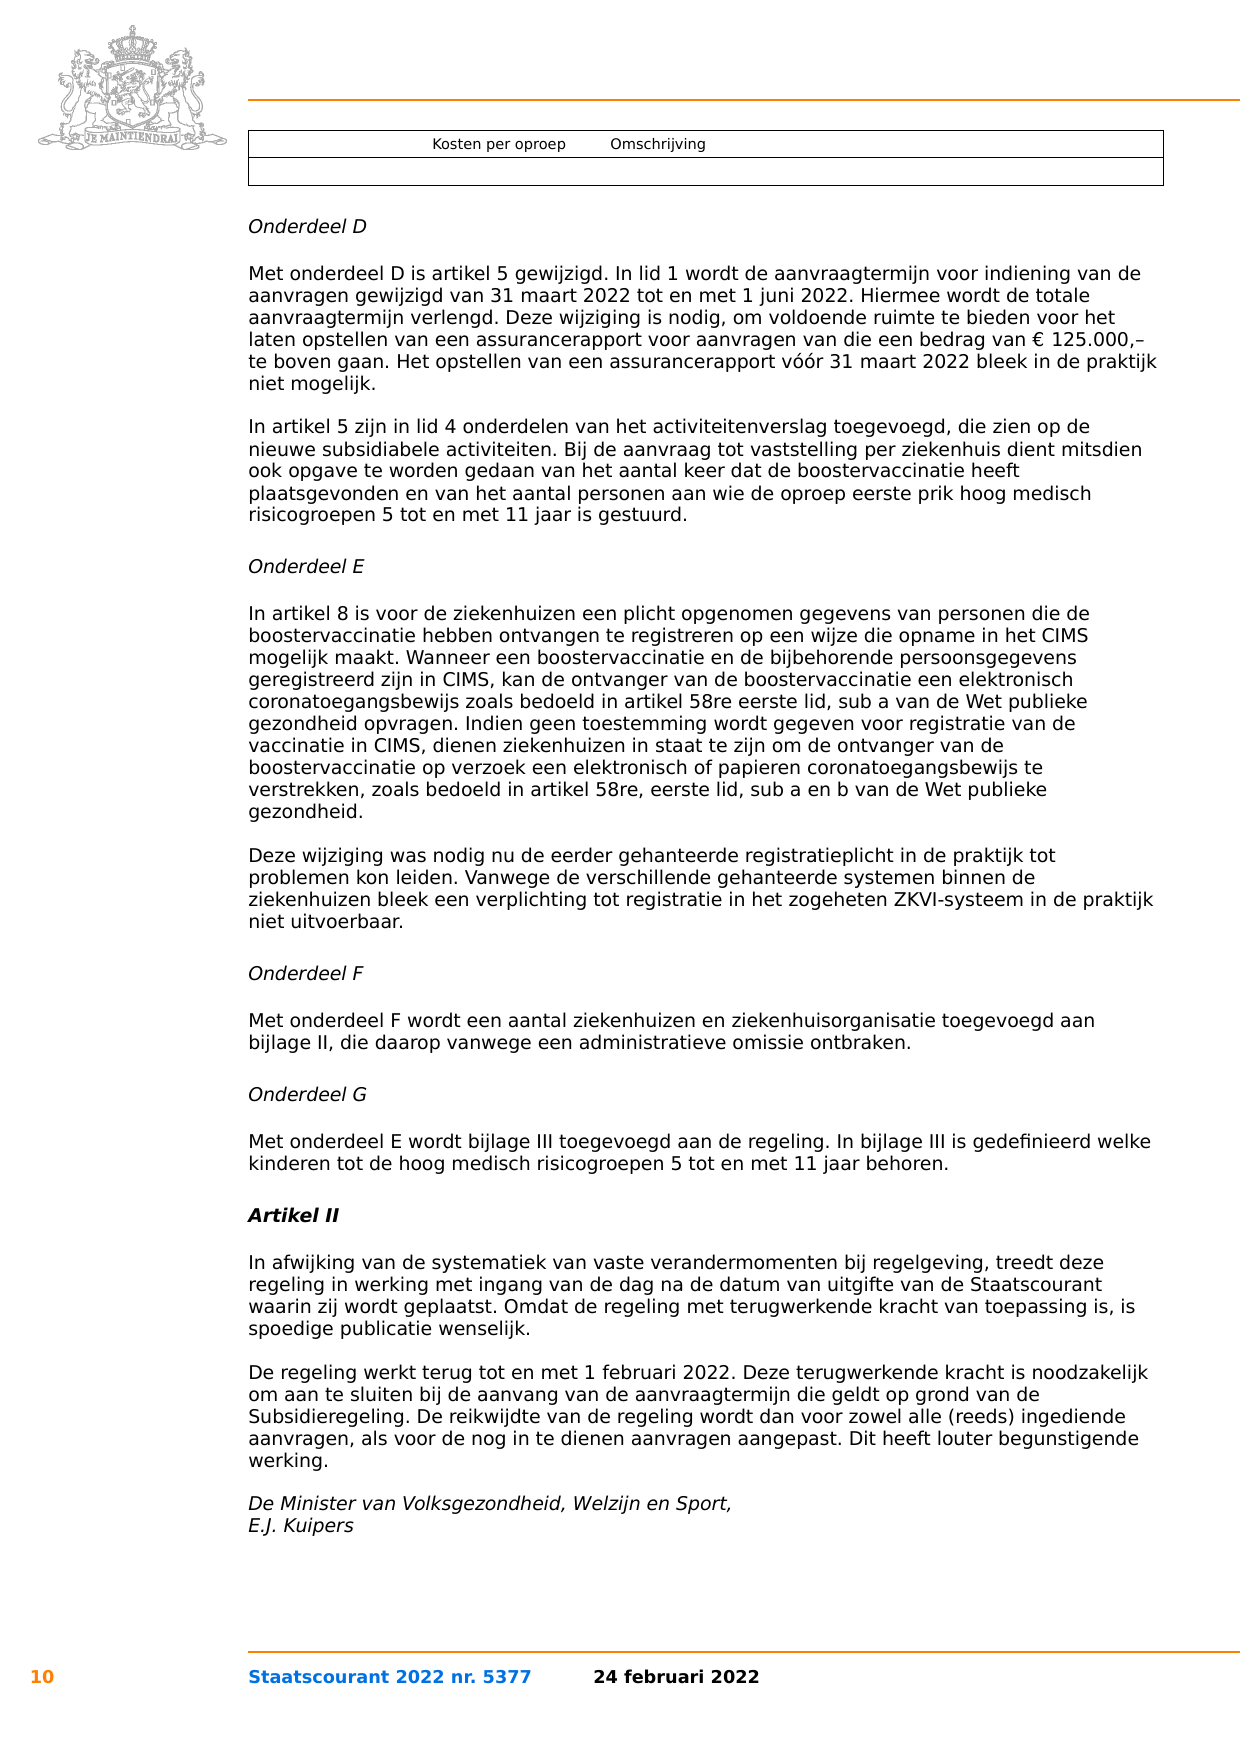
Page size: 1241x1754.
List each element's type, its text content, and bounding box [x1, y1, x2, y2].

text De Minister van Volksgezondheid, Welzijn en Sport, E.J. Kuipers [248, 1493, 1163, 1537]
table_cell [249, 158, 426, 185]
table_header [249, 131, 426, 157]
table_header Kosten per oproep [426, 131, 604, 157]
picture [38, 25, 227, 150]
text In afwijking van de systematiek van vaste verandermomenten bij regelgeving, treedt deze regeling in werking met ingang van de dag na de datum van uitgifte van de Staatscourant waarin zij wordt geplaatst. Omdat de regeling met terugwerkende kracht van toepassing is, is spoedige publicatie wenselijk. [248, 1252, 1163, 1340]
table_header Omschrijving [604, 131, 1163, 157]
subtitle Artikel II [248, 1205, 1163, 1227]
table_cell [426, 158, 604, 185]
subtitle Onderdeel G [248, 1084, 1163, 1106]
text In artikel 8 is voor de ziekenhuizen een plicht opgenomen gegevens van personen die de boostervaccinatie hebben ontvangen te registreren op een wijze die opname in het CIMS mogelijk maakt. Wanneer een boostervaccinatie en de bijbehorende persoonsgegevens geregistreerd zijn in CIMS, kan de ontvanger van de boostervaccinatie een elektronisch coronatoegangsbewijs zoals bedoeld in artikel 58re eerste lid, sub a van de Wet publieke gezondheid opvragen. Indien geen toestemming wordt gegeven voor registratie van de vaccinatie in CIMS, dienen ziekenhuizen in staat te zijn om de ontvanger van de boostervaccinatie op verzoek een elektronisch of papieren coronatoegangsbewijs te verstrekken, zoals bedoeld in artikel 58re, eerste lid, sub a en b van de Wet publieke gezondheid. [248, 603, 1163, 823]
text Met onderdeel E wordt bijlage III toegevoegd aan de regeling. In bijlage III is gedefinieerd welke kinderen tot de hoog medisch risicogroepen 5 tot en met 11 jaar behoren. [248, 1131, 1163, 1175]
subtitle Onderdeel D [248, 216, 1163, 238]
text Deze wijziging was nodig nu de eerder gehanteerde registratieplicht in de praktijk tot problemen kon leiden. Vanwege de verschillende gehanteerde systemen binnen de ziekenhuizen bleek een verplichting tot registratie in het zogeheten ZKVI-systeem in de praktijk niet uitvoerbaar. [248, 845, 1163, 933]
table_cell [604, 158, 1163, 185]
text Met onderdeel D is artikel 5 gewijzigd. In lid 1 wordt de aanvraagtermijn voor indiening van de aanvragen gewijzigd van 31 maart 2022 tot en met 1 juni 2022. Hiermee wordt de totale aanvraagtermijn verlengd. Deze wijziging is nodig, om voldoende ruimte te bieden voor het laten opstellen van een assurancerapport voor aanvragen van die een bedrag van € 125.000,– te boven gaan. Het opstellen van een assurancerapport vóór 31 maart 2022 bleek in de praktijk niet mogelijk. [248, 263, 1163, 394]
text In artikel 5 zijn in lid 4 onderdelen van het activiteitenverslag toegevoegd, die zien op de nieuwe subsidiabele activiteiten. Bij de aanvraag tot vaststelling per ziekenhuis dient mitsdien ook opgave te worden gedaan van het aantal keer dat de boostervaccinatie heeft plaatsgevonden en van het aantal personen aan wie de oproep eerste prik hoog medisch risicogroepen 5 tot en met 11 jaar is gestuurd. [248, 416, 1163, 526]
subtitle Onderdeel F [248, 963, 1163, 985]
subtitle Onderdeel E [248, 556, 1163, 578]
text De regeling werkt terug tot en met 1 februari 2022. Deze terugwerkende kracht is noodzakelijk om aan te sluiten bij de aanvang van de aanvraagtermijn die geldt op grond van de Subsidieregeling. De reikwijdte van de regeling wordt dan voor zowel alle (reeds) ingediende aanvragen, als voor de nog in te dienen aanvragen aangepast. Dit heeft louter begunstigende werking. [248, 1362, 1163, 1471]
text Met onderdeel F wordt een aantal ziekenhuizen en ziekenhuisorganisatie toegevoegd aan bijlage II, die daarop vanwege een administratieve omissie ontbraken. [248, 1010, 1163, 1054]
